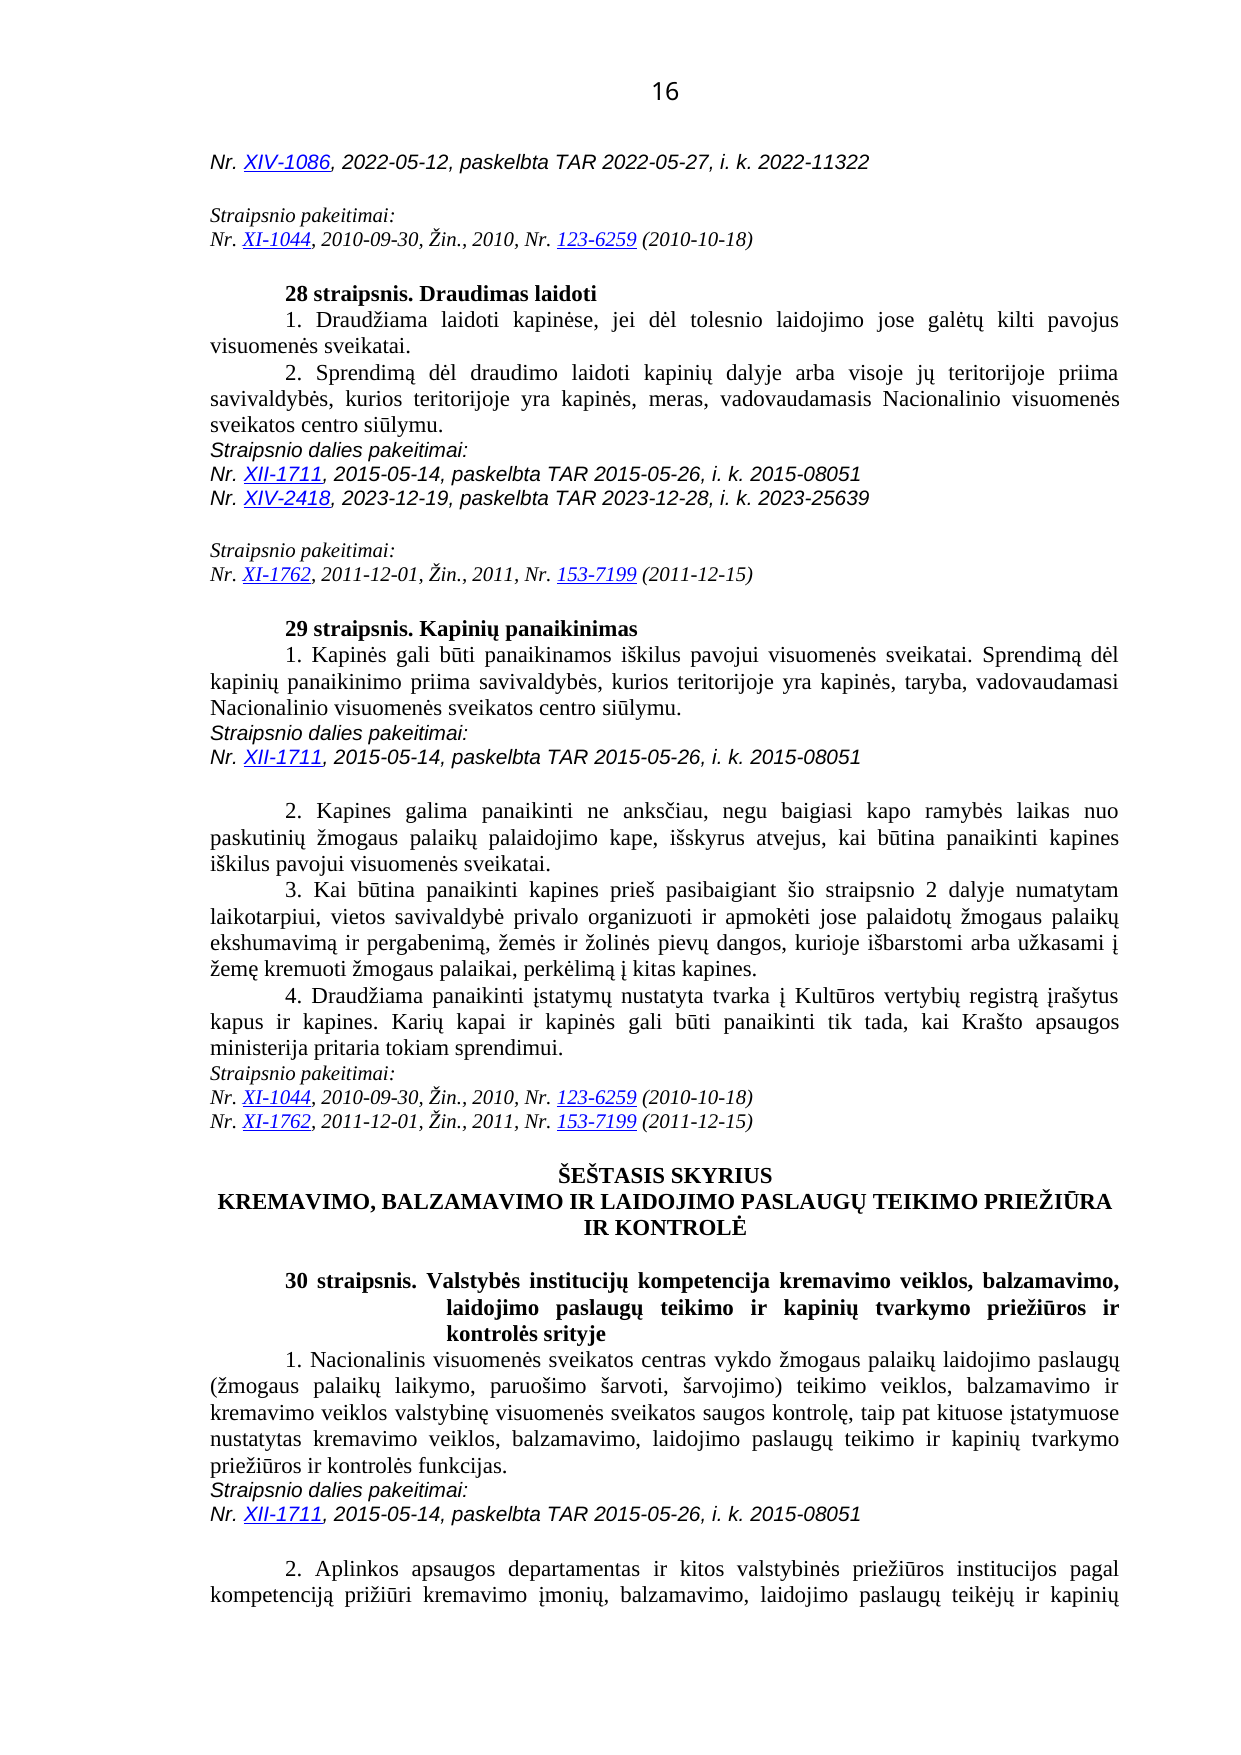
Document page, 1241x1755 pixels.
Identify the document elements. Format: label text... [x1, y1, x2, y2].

text 30 straipsnis. Valstybės institucijų kompetencija kremavimo veiklos, balzamavimo, laidojimo paslaugų teikimo ir kapinių tvarkymo priežiūros ir kontrolės srityje [285, 1267, 1120, 1346]
text Straipsnio dalies pakeitimai: [210, 438, 1120, 462]
text KREMAVIMO, BALZAMAVIMO IR LAIDOJIMO PASLAUGŲ TEIKIMO PRIEŽIŪRA IR KONTROLĖ [210, 1188, 1120, 1241]
text Nr. XII-1711, 2015-05-14, paskelbta TAR 2015-05-26, i. k. 2015-08051 [210, 744, 1120, 768]
text 29 straipsnis. Kapinių panaikinimas [210, 615, 1120, 642]
text Straipsnio pakeitimai: [210, 203, 1120, 227]
text Straipsnio dalies pakeitimai: [210, 721, 1120, 744]
text Nr. XI-1044, 2010-09-30, Žin., 2010, Nr. 123-6259 (2010-10-18) [210, 227, 1120, 251]
text Straipsnio dalies pakeitimai: [210, 1478, 1120, 1502]
text Straipsnio pakeitimai: [210, 538, 1120, 562]
text 1. Kapinės gali būti panaikinamos iškilus pavojui visuomenės sveikatai. Sprendimą dėl kapinių panaikinimo priima savivaldybės, kurios teritorijoje yra kapinės, taryba, vadovaudamasi Nacionalinio visuomenės sveikatos centro siūlymu. [210, 642, 1120, 721]
text 3. Kai būtina panaikinti kapines prieš pasibaigiant šio straipsnio 2 dalyje numatytam laikotarpiui, vietos savivaldybė privalo organizuoti ir apmokėti jose palaidotų žmogaus palaikų ekshumavimą ir pergabenimą, žemės ir žolinės pievų dangos, kurioje išbarstomi arba užkasami į žemę kremuoti žmogaus palaikai, perkėlimą į kitas kapines. [210, 876, 1120, 982]
text Nr. XII-1711, 2015-05-14, paskelbta TAR 2015-05-26, i. k. 2015-08051 [210, 462, 1120, 486]
text Straipsnio pakeitimai: [210, 1061, 1120, 1085]
text 1. Draudžiama laidoti kapinėse, jei dėl tolesnio laidojimo jose galėtų kilti pavojus visuomenės sveikatai. [210, 306, 1120, 359]
text 2. Sprendimą dėl draudimo laidoti kapinių dalyje arba visoje jų teritorijoje priima savivaldybės, kurios teritorijoje yra kapinės, meras, vadovaudamasis Nacionalinio visuomenės sveikatos centro siūlymu. [210, 359, 1120, 438]
text Nr. XIV-1086, 2022-05-12, paskelbta TAR 2022-05-27, i. k. 2022-11322 [210, 150, 1120, 174]
text 28 straipsnis. Draudimas laidoti [210, 279, 1120, 306]
text Nr. XI-1762, 2011-12-01, Žin., 2011, Nr. 153-7199 (2011-12-15) [210, 562, 1120, 586]
text 4. Draudžiama panaikinti įstatymų nustatyta tvarka į Kultūros vertybių registrą įrašytus kapus ir kapines. Karių kapai ir kapinės gali būti panaikinti tik tada, kai Krašto apsaugos ministerija pritaria tokiam sprendimui. [210, 982, 1120, 1061]
text Nr. XI-1044, 2010-09-30, Žin., 2010, Nr. 123-6259 (2010-10-18) [210, 1085, 1120, 1109]
text Nr. XII-1711, 2015-05-14, paskelbta TAR 2015-05-26, i. k. 2015-08051 [210, 1502, 1120, 1526]
text Nr. XIV-2418, 2023-12-19, paskelbta TAR 2023-12-28, i. k. 2023-25639 [210, 486, 1120, 509]
text 2. Kapines galima panaikinti ne anksčiau, negu baigiasi kapo ramybės laikas nuo paskutinių žmogaus palaikų palaidojimo kape, išskyrus atvejus, kai būtina panaikinti kapines iškilus pavojui visuomenės sveikatai. [210, 797, 1120, 876]
text Nr. XI-1762, 2011-12-01, Žin., 2011, Nr. 153-7199 (2011-12-15) [210, 1109, 1120, 1133]
text ŠEŠTASIS SKYRIUS [210, 1162, 1120, 1188]
text 2. Aplinkos apsaugos departamentas ir kitos valstybinės priežiūros institucijos pagal kompetenciją prižiūri kremavimo įmonių, balzamavimo, laidojimo paslaugų teikėjų ir kapinių [210, 1555, 1120, 1607]
text 1. Nacionalinis visuomenės sveikatos centras vykdo žmogaus palaikų laidojimo paslaugų (žmogaus palaikų laikymo, paruošimo šarvoti, šarvojimo) teikimo veiklos, balzamavimo ir kremavimo veiklos valstybinę visuomenės sveikatos saugos kontrolę, taip pat kituose įstatymuose nustatytas kremavimo veiklos, balzamavimo, laidojimo paslaugų teikimo ir kapinių tvarkymo priežiūros ir kontrolės funkcijas. [210, 1346, 1120, 1478]
